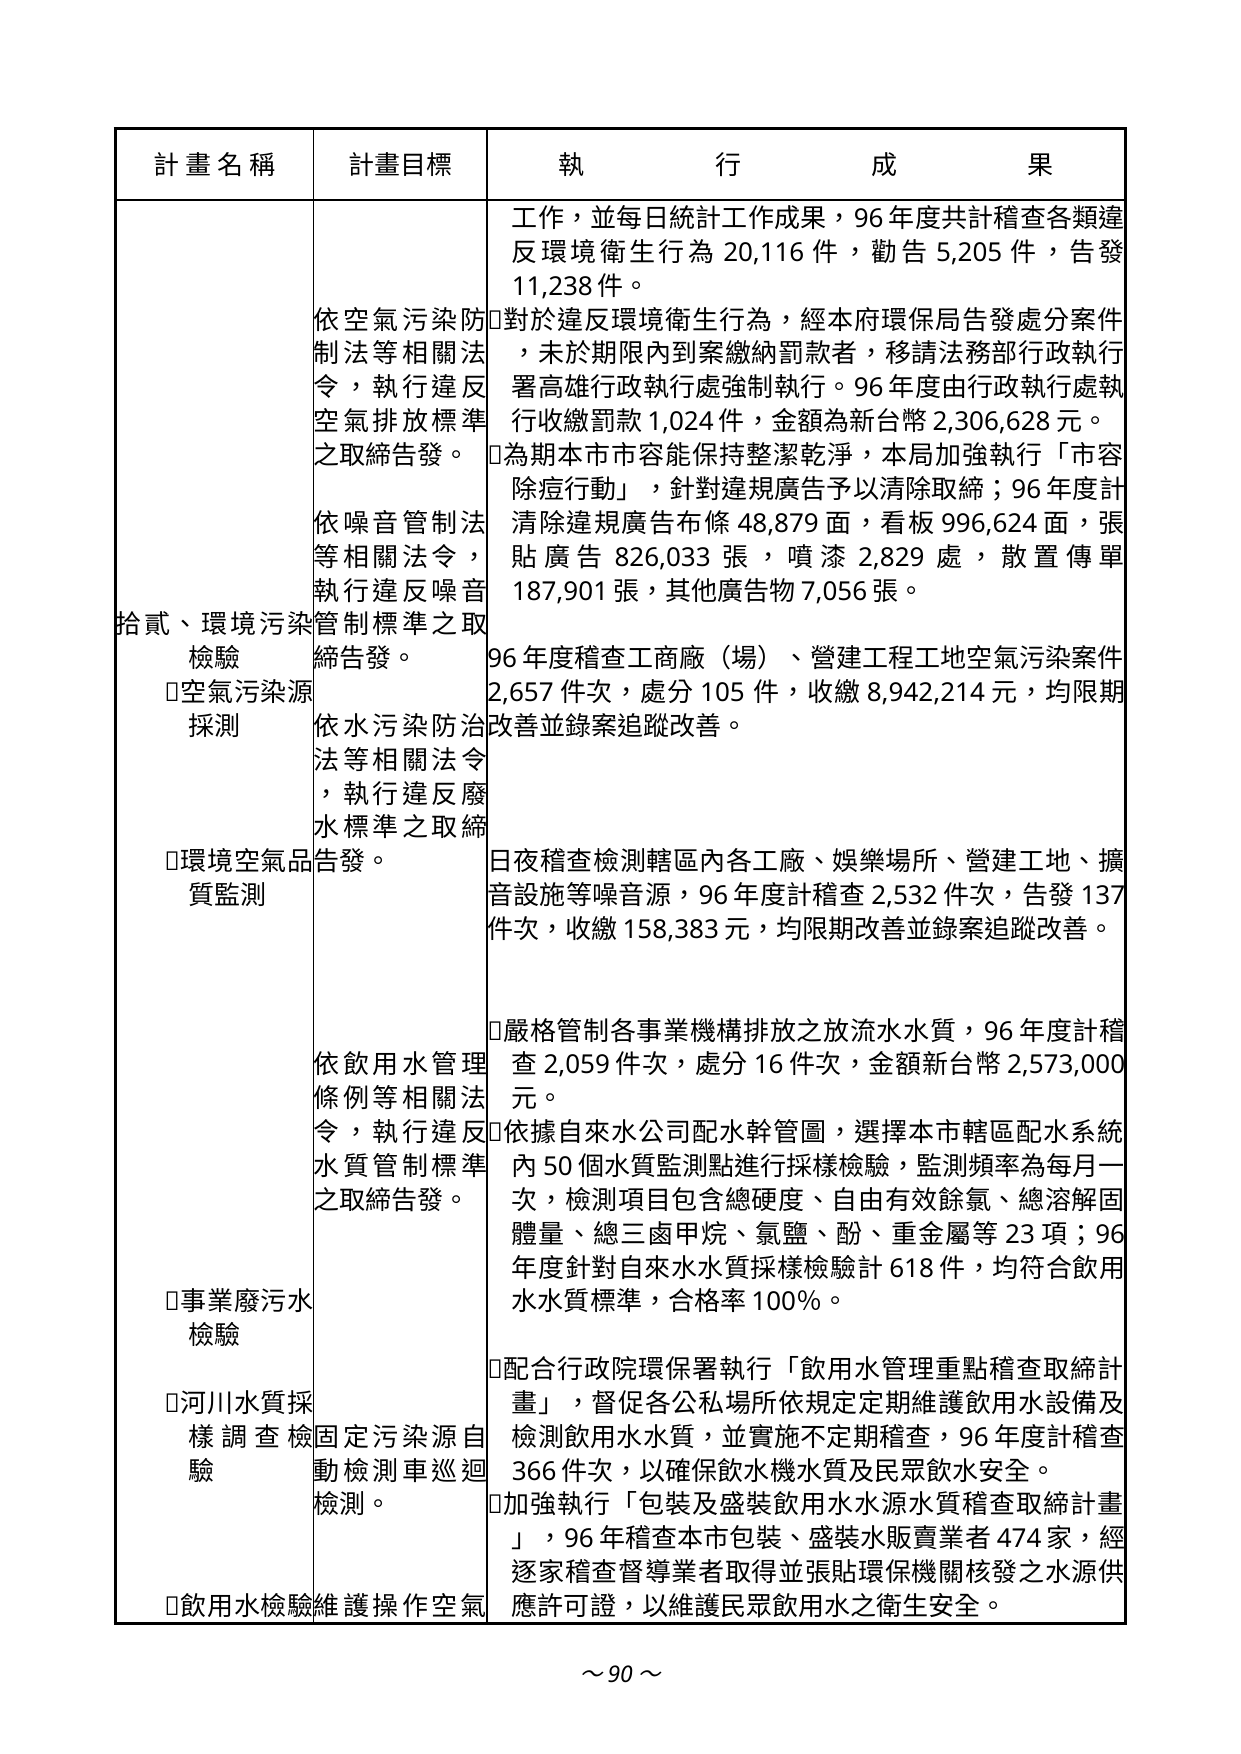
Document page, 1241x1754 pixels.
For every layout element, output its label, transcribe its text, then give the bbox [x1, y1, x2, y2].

table_header 計畫目標 [314, 130, 486, 199]
table_cell 依空氣污染防制法等相關法令，執行違反空氣排放標準之取締告發。 依噪音管制法等相關法令，執行違反噪音管制標準之取締告發。 依水污染防治法等相關法令，執行違反廢水標準之取締告發。 依飲用水管理條例等相關法令，執行違反水質管制標準之取締告發。 固定污染源自動檢測車巡迴檢測。 維護操作空氣 [314, 201, 486, 1622]
table_header 執 行 成 果 [488, 130, 1124, 199]
table_cell 工作，並每日統計工作成果，96年度共計稽查各類違反環境衛生行為20,116件，勸告5,205件，告發11,238件。 對於違反環境衛生行為，經本府環保局告發處分案件，未於期限內到案繳納罰款者，移請法務部行政執行署高雄行政執行處強制執行。96年度由行政執行處執行收繳罰款1,024件，金額為新台幣2,306,628元。 為期本市市容能保持整潔乾淨，本局加強執行「市容除痘行動」，針對違規廣告予以清除取締；96年度計清除違規廣告布條48,879面，看板996,624面，張貼廣告826,033張，噴漆2,829處，散置傳單187,901張，其他廣告物7,056張。 96年度稽查工商廠（場）、營建工程工地空氣污染案件2,657件次，處分105 件，收繳8,942,214元，均限期改善並錄案追蹤改善。 日夜稽查檢測轄區內各工廠、娛樂場所、營建工地、擴音設施等噪音源，96年度計稽查2,532件次，告發137件次，收繳158,383元，均限期改善並錄案追蹤改善。 嚴格管制各事業機構排放之放流水水質，96年度計稽查2,059件次，處分16件次，金額新台幣2,573,000元。 依據自來水公司配水幹管圖，選擇本市轄區配水系統內50個水質監測點進行採樣檢驗，監測頻率為每月一次，檢測項目包含總硬度、自由有效餘氯、總溶解固體量、總三鹵甲烷、氯鹽、酚、重金屬等23項；96年度針對自來水水質採樣檢驗計618件，均符合飲用水水質標準，合格率100％。 配合行政院環保署執行「飲用水管理重點稽查取締計畫」，督促各公私場所依規定定期維護飲用水設備及檢測飲用水水質，並實施不定期稽查，96年度計稽查366件次，以確保飲水機水質及民眾飲水安全。 加強執行「包裝及盛裝飲用水水源水質稽查取締計畫」，96年稽查本市包裝、盛裝水販賣業者474家，經逐家稽查督導業者取得並張貼環保機關核發之水源供應許可證，以維護民眾飲用水之衛生安全。 [488, 201, 1124, 1622]
table_cell 拾貳、環境污染檢驗 空氣污染源採測 環境空氣品質監測 事業廢污水檢驗 河川水質採樣調查檢驗 飲用水檢驗 [117, 201, 313, 1622]
table_header 計 畫 名 稱 [117, 130, 313, 199]
